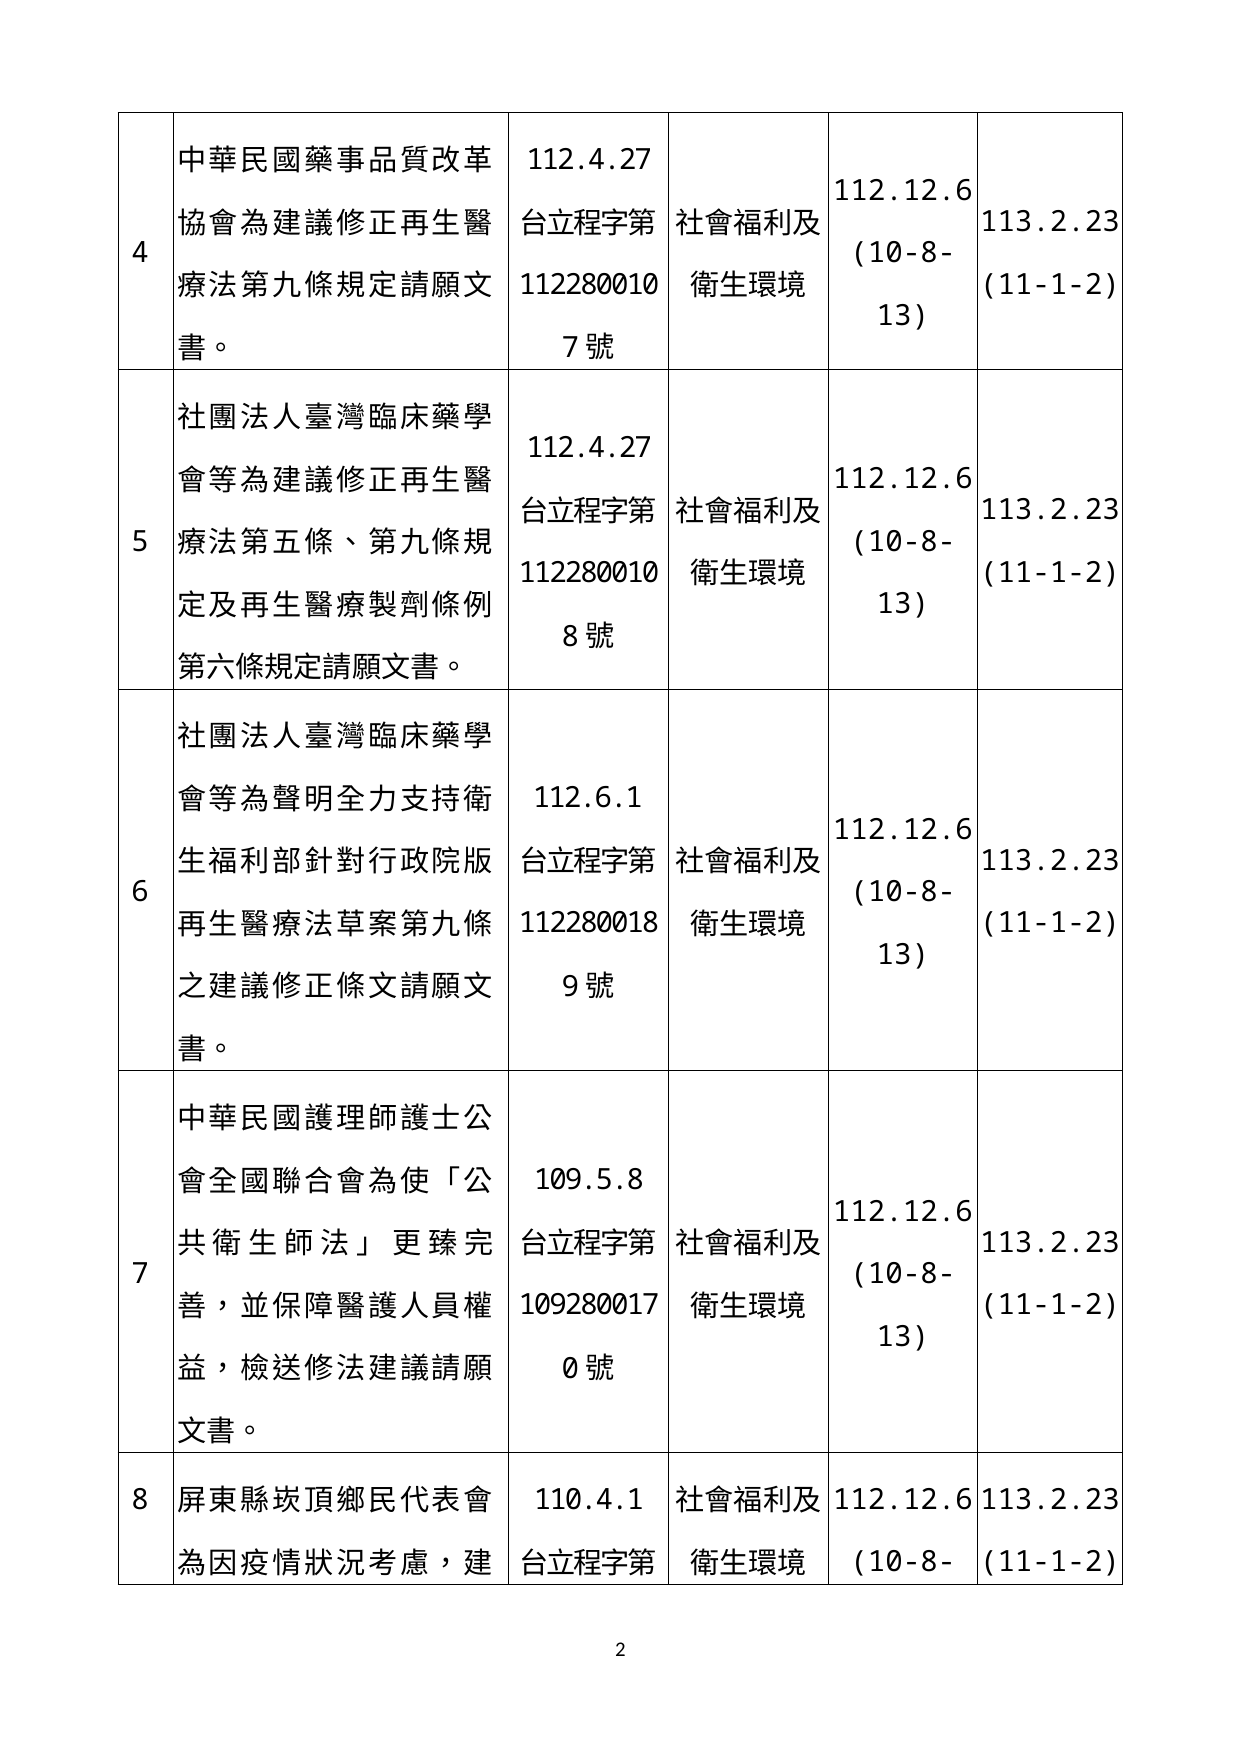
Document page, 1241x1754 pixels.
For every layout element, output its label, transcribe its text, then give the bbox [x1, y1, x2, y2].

table_cell 112.12.6 (10-8-13) [829, 1071, 977, 1452]
table_cell 社會福利及衛生環境 [669, 1071, 828, 1452]
table_cell 109.5.8 台立程字第1092800170號 [509, 1071, 668, 1452]
table_cell 113.2.23 (11-1-2) [978, 113, 1122, 369]
table_cell 社會福利及衛生環境 [669, 113, 828, 369]
table_cell [119, 1071, 173, 1452]
table_cell 112.12.6 (10-8-13) [829, 690, 977, 1070]
table_cell 113.2.23 (11-1-2) [978, 1453, 1122, 1584]
table_cell [119, 690, 173, 1070]
table_cell 113.2.23 (11-1-2) [978, 690, 1122, 1070]
table_cell 中華民國護理師護士公會全國聯合會為使「公共衛生師法」更臻完善，並保障醫護人員權益，檢送修法建議請願文書。 [174, 1071, 508, 1452]
table_cell 社團法人臺灣臨床藥學會等為建議修正再生醫療法第五條、第九條規定及再生醫療製劑條例第六條規定請願文書。 [174, 370, 508, 688]
table_cell [119, 113, 173, 369]
table_cell 112.12.6 (10-8- [829, 1453, 977, 1584]
table_cell 社會福利及衛生環境 [669, 370, 828, 688]
table_cell 112.4.27 台立程字第1122800108號 [509, 370, 668, 688]
table_cell 社會福利及衛生環境 [669, 1453, 828, 1584]
table_cell 中華民國藥事品質改革協會為建議修正再生醫療法第九條規定請願文書。 [174, 113, 508, 369]
table_cell 110.4.1 台立程字第 [509, 1453, 668, 1584]
table_cell [119, 1453, 173, 1584]
table_cell 社會福利及衛生環境 [669, 690, 828, 1070]
table_cell 112.6.1 台立程字第1122800189號 [509, 690, 668, 1070]
table_cell 112.12.6 (10-8-13) [829, 370, 977, 688]
table_cell 112.4.27 台立程字第1122800107號 [509, 113, 668, 369]
table_cell 113.2.23 (11-1-2) [978, 370, 1122, 688]
table_cell [119, 370, 173, 688]
table_cell 113.2.23 (11-1-2) [978, 1071, 1122, 1452]
table_cell 屏東縣崁頂鄉民代表會為因疫情狀況考慮，建 [174, 1453, 508, 1584]
table_cell 社團法人臺灣臨床藥學會等為聲明全力支持衛生福利部針對行政院版再生醫療法草案第九條之建議修正條文請願文書。 [174, 690, 508, 1070]
table_cell 112.12.6 (10-8-13) [829, 113, 977, 369]
